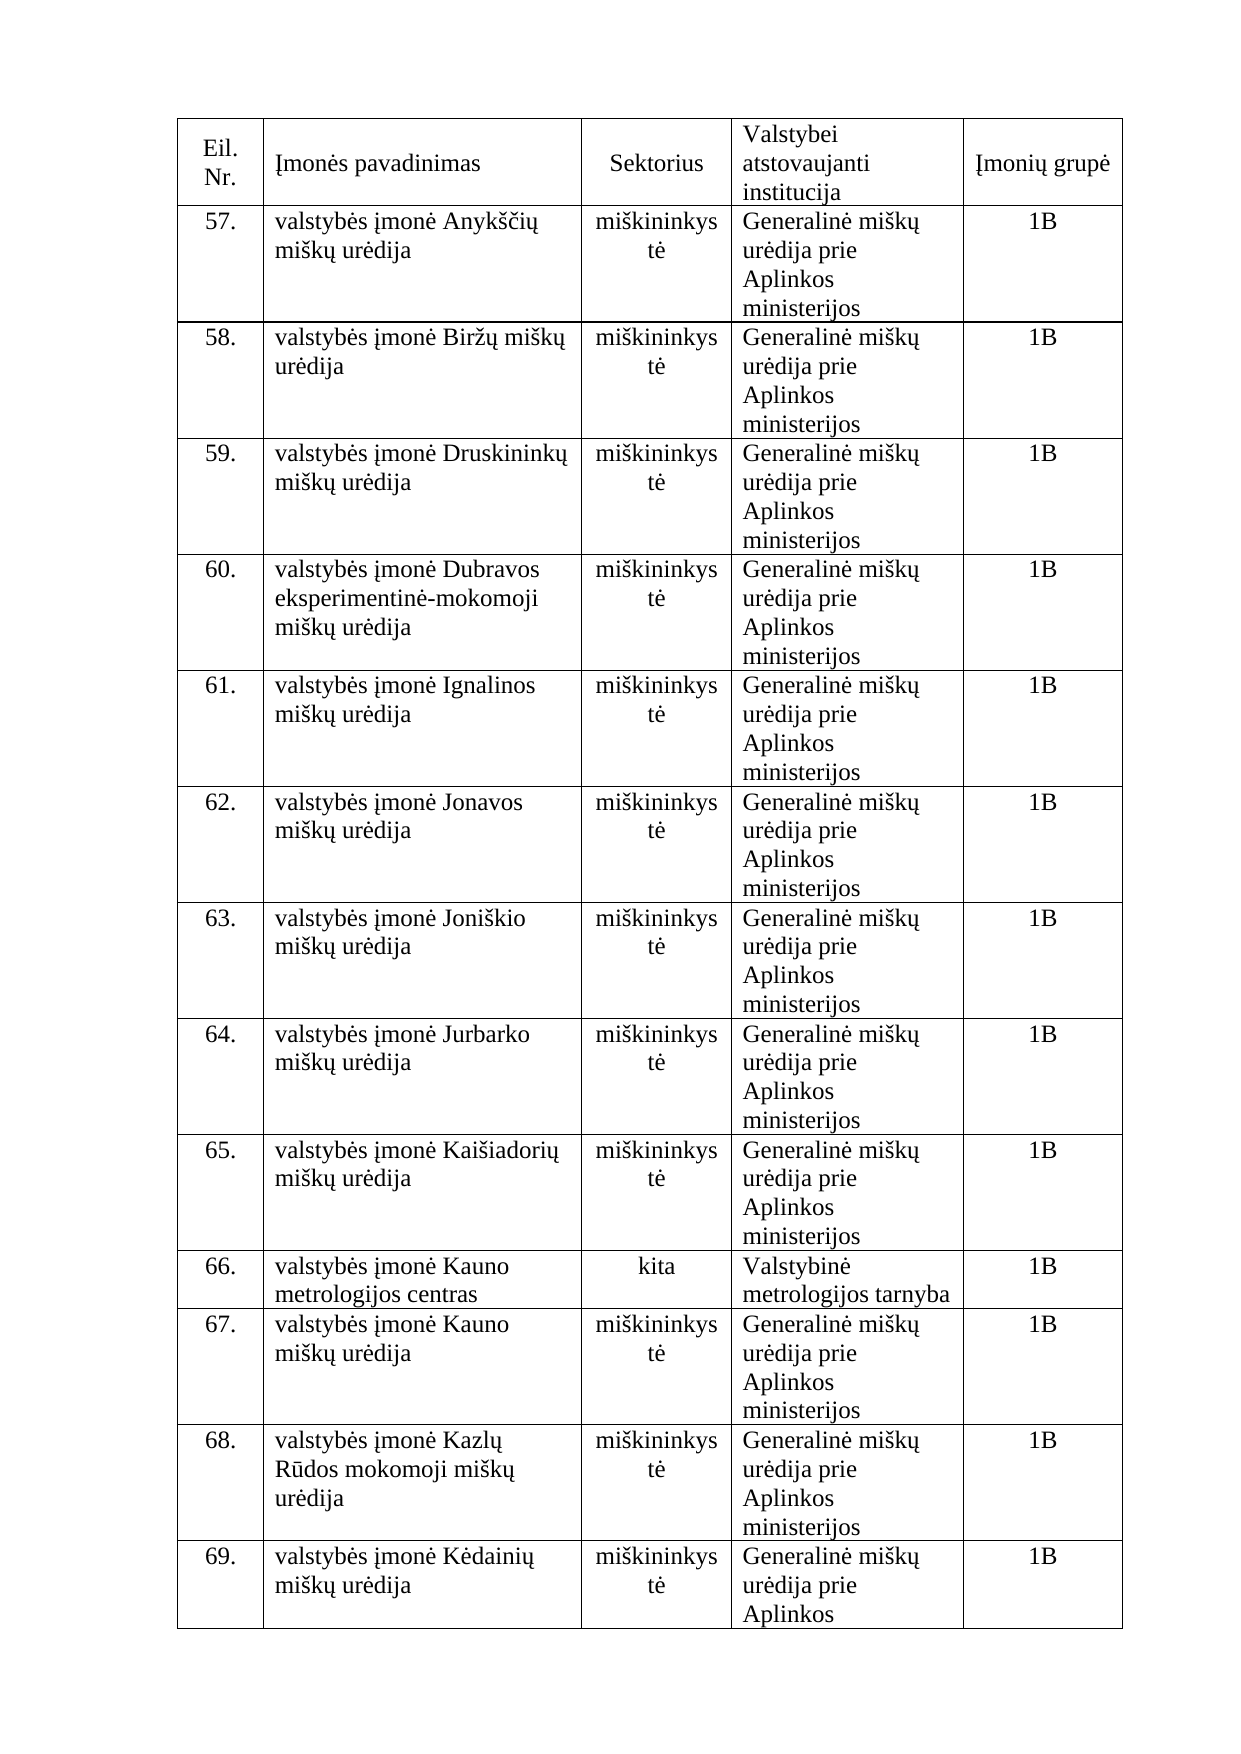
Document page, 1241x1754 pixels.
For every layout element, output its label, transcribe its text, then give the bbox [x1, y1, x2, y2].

table_cell Generalinė miškų urėdija prie Aplinkos ministerijos [732, 671, 963, 786]
table_cell 69. [178, 1541, 263, 1628]
table_cell miškininkystė [582, 439, 731, 553]
table_cell miškininkystė [582, 671, 731, 786]
table_cell valstybės įmonė Kėdainių miškų urėdija [264, 1541, 581, 1628]
table_cell miškininkystė [582, 555, 731, 669]
table_cell valstybės įmonė Jonavos miškų urėdija [264, 787, 581, 902]
table_header Eil. Nr. [178, 119, 263, 205]
table_cell Generalinė miškų urėdija prie Aplinkos ministerijos [732, 1425, 963, 1540]
table_cell 63. [178, 903, 263, 1018]
table_cell valstybės įmonė Anykščių miškų urėdija [264, 206, 581, 321]
table_cell Generalinė miškų urėdija prie Aplinkos ministerijos [732, 555, 963, 669]
table_header Įmonės pavadinimas [264, 119, 581, 205]
table_cell 64. [178, 1019, 263, 1134]
table_cell 61. [178, 671, 263, 786]
table_cell 62. [178, 787, 263, 902]
table_cell kita [582, 1251, 731, 1308]
table_cell valstybės įmonė Kaišiadorių miškų urėdija [264, 1135, 581, 1250]
table_cell 60. [178, 555, 263, 669]
table_cell miškininkystė [582, 1309, 731, 1424]
table_cell miškininkystė [582, 323, 731, 437]
table_cell valstybės įmonė Kauno miškų urėdija [264, 1309, 581, 1424]
table_cell 1B [964, 1251, 1122, 1308]
table_cell 1B [964, 1019, 1122, 1134]
table_cell valstybės įmonė Kazlų Rūdos mokomoji miškų urėdija [264, 1425, 581, 1540]
table_cell valstybės įmonė Ignalinos miškų urėdija [264, 671, 581, 786]
table_cell miškininkystė [582, 787, 731, 902]
table_cell 1B [964, 1135, 1122, 1250]
table_cell miškininkystė [582, 1541, 731, 1628]
table_cell 68. [178, 1425, 263, 1540]
table_cell Generalinė miškų urėdija prie Aplinkos [732, 1541, 963, 1628]
table_cell miškininkystė [582, 206, 731, 321]
table_cell Generalinė miškų urėdija prie Aplinkos ministerijos [732, 903, 963, 1018]
table_cell valstybės įmonė Druskininkų miškų urėdija [264, 439, 581, 553]
table_cell 59. [178, 439, 263, 553]
table_cell valstybės įmonė Jurbarko miškų urėdija [264, 1019, 581, 1134]
table_cell 66. [178, 1251, 263, 1308]
table_cell 1B [964, 903, 1122, 1018]
table_cell valstybės įmonė Biržų miškų urėdija [264, 323, 581, 437]
table_cell Generalinė miškų urėdija prie Aplinkos ministerijos [732, 1135, 963, 1250]
table_cell valstybės įmonė Dubravos eksperimentinė-mokomoji miškų urėdija [264, 555, 581, 669]
table_cell Generalinė miškų urėdija prie Aplinkos ministerijos [732, 787, 963, 902]
table_cell Generalinė miškų urėdija prie Aplinkos ministerijos [732, 323, 963, 437]
table_cell valstybės įmonė Joniškio miškų urėdija [264, 903, 581, 1018]
table_cell 1B [964, 671, 1122, 786]
table_cell 1B [964, 439, 1122, 553]
table_cell valstybės įmonė Kauno metrologijos centras [264, 1251, 581, 1308]
table_cell 1B [964, 1309, 1122, 1424]
table_header Įmonių grupė [964, 119, 1122, 205]
table_cell Generalinė miškų urėdija prie Aplinkos ministerijos [732, 1309, 963, 1424]
table_header Sektorius [582, 119, 731, 205]
table_cell 67. [178, 1309, 263, 1424]
table_cell 1B [964, 323, 1122, 437]
table_cell 57. [178, 206, 263, 321]
table_cell Generalinė miškų urėdija prie Aplinkos ministerijos [732, 206, 963, 321]
table_cell 58. [178, 323, 263, 437]
table_cell Generalinė miškų urėdija prie Aplinkos ministerijos [732, 439, 963, 553]
table_cell 1B [964, 1425, 1122, 1540]
table_cell 65. [178, 1135, 263, 1250]
table_cell 1B [964, 555, 1122, 669]
table_cell miškininkystė [582, 1135, 731, 1250]
table_cell 1B [964, 206, 1122, 321]
table_cell 1B [964, 1541, 1122, 1628]
table_cell miškininkystė [582, 1019, 731, 1134]
table_cell miškininkystė [582, 903, 731, 1018]
table_cell miškininkystė [582, 1425, 731, 1540]
table_cell 1B [964, 787, 1122, 902]
table_cell Valstybinė metrologijos tarnyba [732, 1251, 963, 1308]
table_header Valstybei atstovaujanti institucija [732, 119, 963, 205]
table_cell Generalinė miškų urėdija prie Aplinkos ministerijos [732, 1019, 963, 1134]
